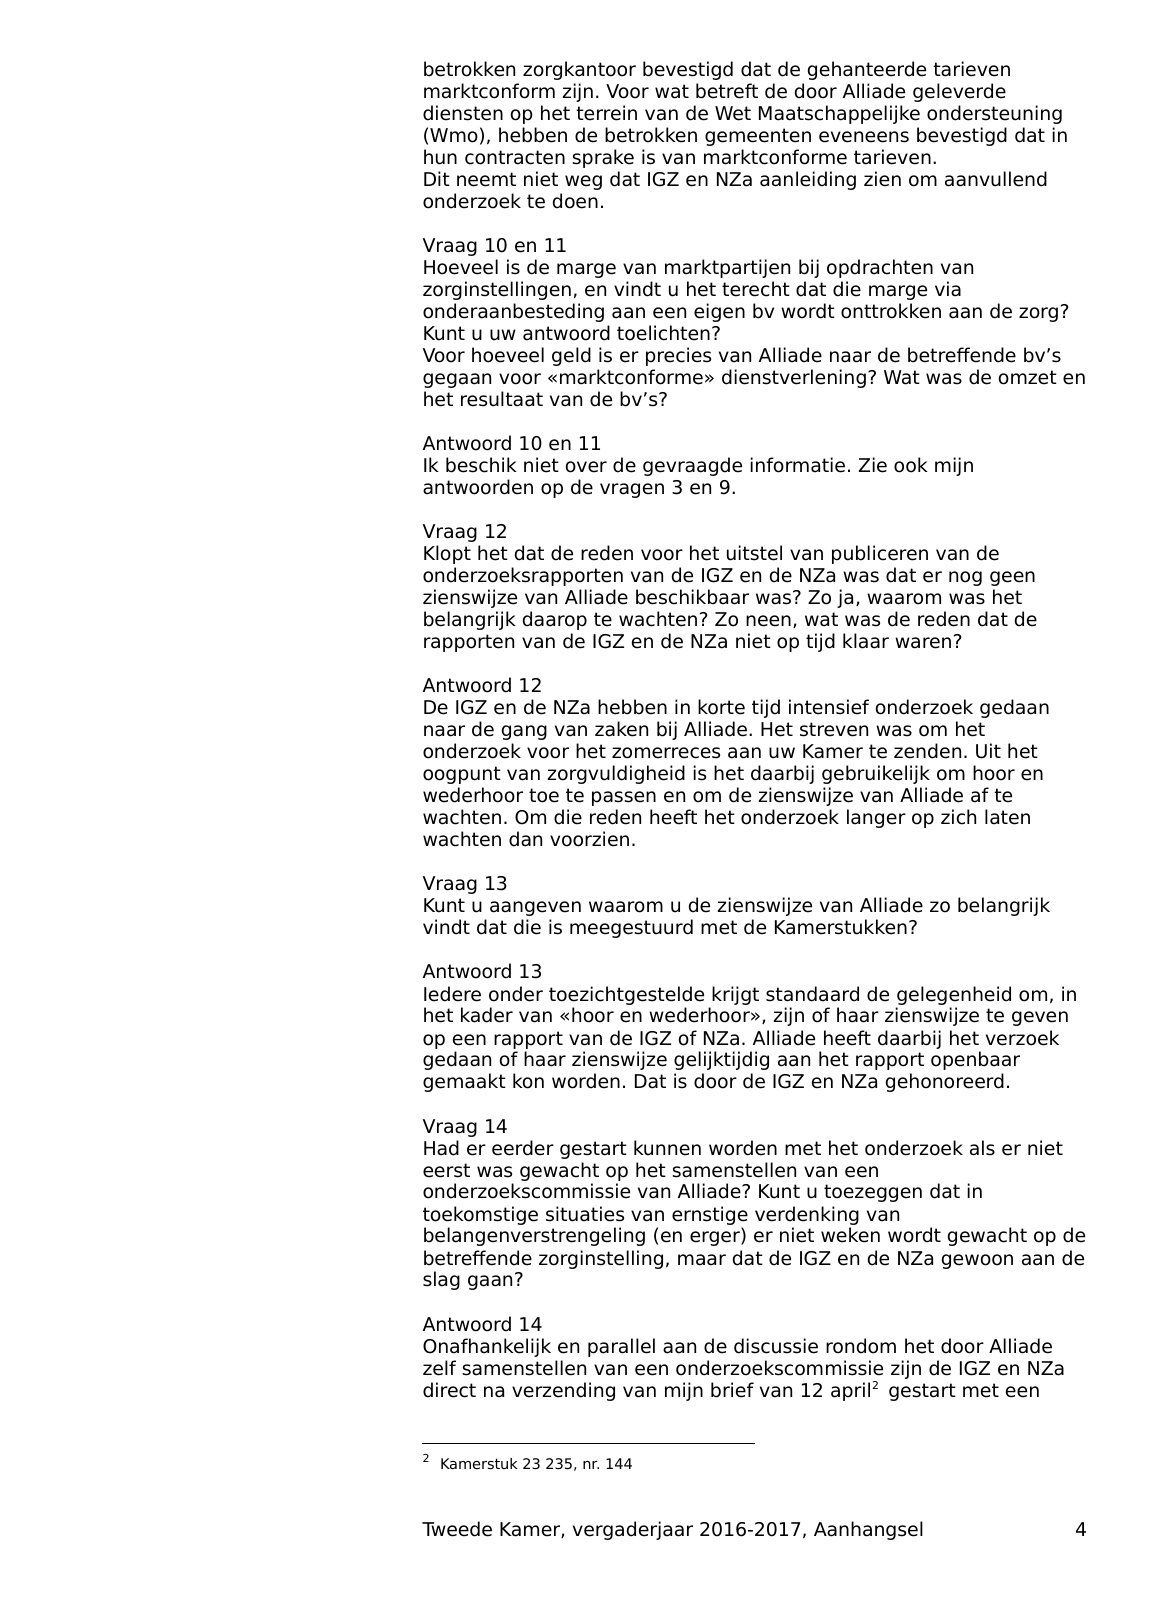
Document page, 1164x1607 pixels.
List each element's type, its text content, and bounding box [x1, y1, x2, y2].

text Ik beschik niet over de gevraagde informatie. Zie ook mijn antwoorden op de vragen 3 en 9. [422, 455, 1087, 499]
text Vraag 13 [422, 873, 1087, 895]
text betrokken zorgkantoor bevestigd dat de gehanteerde tarieven marktconform zijn. Voor wat betreft de door Alliade geleverde diensten op het terrein van de Wet Maatschappelijke ondersteuning (Wmo), hebben de betrokken gemeenten eveneens bevestigd dat in hun contracten sprake is van marktconforme tarieven. [422, 59, 1087, 169]
text Vraag 12 [422, 521, 1087, 543]
text Antwoord 13 [422, 961, 1087, 983]
text Voor hoeveel geld is er precies van Alliade naar de betreffende bv’s gegaan voor «marktconforme» dienstverlening? Wat was de omzet en het resultaat van de bv’s? [422, 345, 1087, 411]
text Vraag 14 [422, 1116, 1087, 1137]
text Iedere onder toezichtgestelde krijgt standaard de gelegenheid om, in het kader van «hoor en wederhoor», zijn of haar zienswijze te geven op een rapport van de IGZ of NZa. Alliade heeft daarbij het verzoek gedaan of haar zienswijze gelijktijdig aan het rapport openbaar gemaakt kon worden. Dat is door de IGZ en NZa gehonoreerd. [422, 983, 1087, 1093]
text Klopt het dat de reden voor het uitstel van publiceren van de onderzoeksrapporten van de IGZ en de NZa was dat er nog geen zienswijze van Alliade beschikbaar was? Zo ja, waarom was het belangrijk daarop te wachten? Zo neen, wat was de reden dat de rapporten van de IGZ en de NZa niet op tijd klaar waren? [422, 543, 1087, 653]
text Kamerstuk 23 235, nr. 144 [422, 1452, 1087, 1474]
text Antwoord 10 en 11 [422, 433, 1087, 455]
text Had er eerder gestart kunnen worden met het onderzoek als er niet eerst was gewacht op het samenstellen van een onderzoekscommissie van Alliade? Kunt u toezeggen dat in toekomstige situaties van ernstige verdenking van belangenverstrengeling (en erger) er niet weken wordt gewacht op de betreffende zorginstelling, maar dat de IGZ en de NZa gewoon aan de slag gaan? [422, 1137, 1087, 1291]
text Onafhankelijk en parallel aan de discussie rondom het door Alliade zelf samenstellen van een onderzoekscommissie zijn de IGZ en NZa direct na verzending van mijn brief van 12 april gestart met een [422, 1336, 1087, 1401]
text Dit neemt niet weg dat IGZ en NZa aanleiding zien om aanvullend onderzoek te doen. [422, 169, 1087, 213]
text Kunt u aangeven waarom u de zienswijze van Alliade zo belangrijk vindt dat die is meegestuurd met de Kamerstukken? [422, 895, 1087, 939]
text De IGZ en de NZa hebben in korte tijd intensief onderzoek gedaan naar de gang van zaken bij Alliade. Het streven was om het onderzoek voor het zomerreces aan uw Kamer te zenden. Uit het oogpunt van zorgvuldigheid is het daarbij gebruikelijk om hoor en wederhoor toe te passen en om de zienswijze van Alliade af te wachten. Om die reden heeft het onderzoek langer op zich laten wachten dan voorzien. [422, 697, 1087, 851]
text Vraag 10 en 11 [422, 235, 1087, 257]
text Antwoord 12 [422, 675, 1087, 697]
text Antwoord 14 [422, 1313, 1087, 1336]
text Hoeveel is de marge van marktpartijen bij opdrachten van zorginstellingen, en vindt u het terecht dat die marge via onderaanbesteding aan een eigen bv wordt onttrokken aan de zorg? Kunt u uw antwoord toelichten? [422, 257, 1087, 345]
